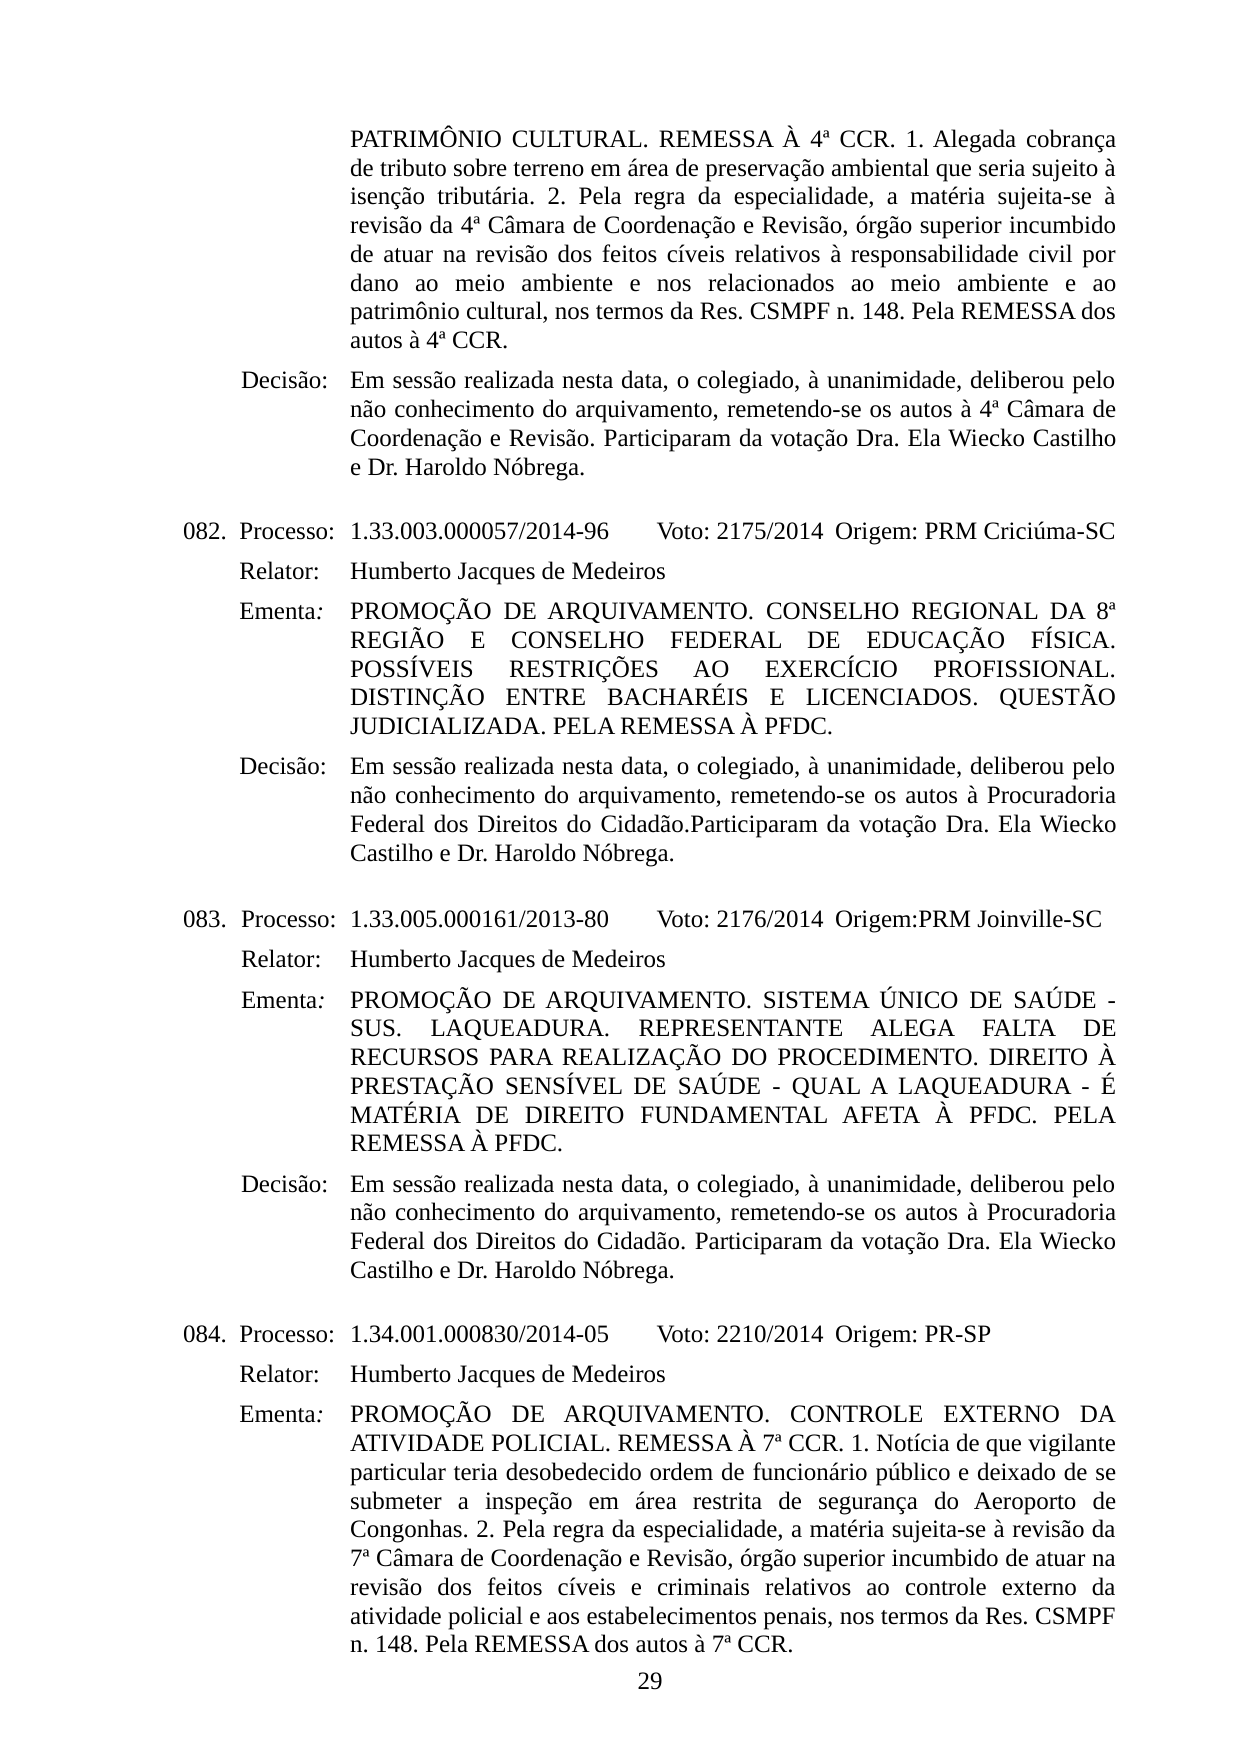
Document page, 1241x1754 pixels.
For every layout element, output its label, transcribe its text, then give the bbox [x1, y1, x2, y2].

table_cell Humberto Jacques de Medeiros [344, 939, 1122, 979]
table_cell Relator: [235, 939, 344, 979]
table_header 1.33.005.000161/2013-80 [344, 899, 651, 939]
table_cell Decisão: [234, 746, 344, 872]
table_header 084. [177, 1314, 233, 1354]
table_cell [177, 939, 235, 979]
table_cell [177, 118, 235, 359]
table_cell Humberto Jacques de Medeiros [344, 1354, 1122, 1394]
table_cell Em sessão realizada nesta data, o colegiado, à unanimidade, deliberou pelo não conhecimento do arquivamento, remetendo-se os autos à 4ª Câmara de Coordenação e Revisão. Participaram da votação Dra. Ela Wiecko Castilho e Dr. Haroldo Nóbrega. [344, 360, 1122, 486]
table_cell [177, 591, 233, 746]
table_cell Em sessão realizada nesta data, o colegiado, à unanimidade, deliberou pelo não conhecimento do arquivamento, remetendo-se os autos à Procuradoria Federal dos Direitos do Cidadão.Participaram da votação Dra. Ela Wiecko Castilho e Dr. Haroldo Nóbrega. [344, 746, 1122, 872]
table_cell Ementa: [234, 591, 344, 746]
table_header Processo: [234, 1314, 344, 1354]
table_cell [177, 360, 235, 486]
table_header Processo: [234, 510, 344, 550]
table_cell [235, 118, 344, 359]
table_header Voto: 2210/2014 [651, 1314, 829, 1354]
table_header Origem:PRM Joinville-SC [829, 899, 1122, 939]
table_header Voto: 2175/2014 [651, 510, 829, 550]
table_cell Relator: [234, 1354, 344, 1394]
table_cell Humberto Jacques de Medeiros [344, 550, 1122, 591]
table_cell Relator: [234, 550, 344, 591]
table_cell PROMOÇÃO DE ARQUIVAMENTO. CONSELHO REGIONAL DA 8ª REGIÃO E CONSELHO FEDERAL DE EDUCAÇÃO FÍSICA. POSSÍVEIS RESTRIÇÕES AO EXERCÍCIO PROFISSIONAL. DISTINÇÃO ENTRE BACHARÉIS E LICENCIADOS. QUESTÃO JUDICIALIZADA. PELA REMESSA À PFDC. [344, 591, 1122, 746]
table_cell Ementa: [235, 979, 344, 1163]
table_cell Decisão: [235, 1163, 344, 1289]
table_header 082. [177, 510, 233, 550]
table_cell [177, 1394, 233, 1664]
table_cell Ementa: [234, 1394, 344, 1664]
table_header 1.33.003.000057/2014-96 [344, 510, 651, 550]
table_cell PROMOÇÃO DE ARQUIVAMENTO. CONTROLE EXTERNO DA ATIVIDADE POLICIAL. REMESSA À 7ª CCR. 1. Notícia de que vigilante particular teria desobedecido ordem de funcionário público e deixado de se submeter a inspeção em área restrita de segurança do Aeroporto de Congonhas. 2. Pela regra da especialidade, a matéria sujeita-se à revisão da 7ª Câmara de Coordenação e Revisão, órgão superior incumbido de atuar na revisão dos feitos cíveis e criminais relativos ao controle externo da atividade policial e aos estabelecimentos penais, nos termos da Res. CSMPF n. 148. Pela REMESSA dos autos à 7ª CCR. [344, 1394, 1122, 1664]
table_cell Decisão: [235, 360, 344, 486]
table_cell [177, 746, 233, 872]
table_cell [177, 550, 233, 591]
table_header Voto: 2176/2014 [651, 899, 829, 939]
table_header Processo: [235, 899, 344, 939]
table_cell [177, 1163, 235, 1289]
table_cell [177, 1354, 233, 1394]
table_cell PATRIMÔNIO CULTURAL. REMESSA À 4ª CCR. 1. Alegada cobrança de tributo sobre terreno em área de preservação ambiental que seria sujeito à isenção tributária. 2. Pela regra da especialidade, a matéria sujeita-se à revisão da 4ª Câmara de Coordenação e Revisão, órgão superior incumbido de atuar na revisão dos feitos cíveis relativos à responsabilidade civil por dano ao meio ambiente e nos relacionados ao meio ambiente e ao patrimônio cultural, nos termos da Res. CSMPF n. 148. Pela REMESSA dos autos à 4ª CCR. [344, 118, 1122, 359]
table_cell [177, 979, 235, 1163]
table_header 1.34.001.000830/2014-05 [344, 1314, 651, 1354]
table_header 083. [177, 899, 235, 939]
table_cell Em sessão realizada nesta data, o colegiado, à unanimidade, deliberou pelo não conhecimento do arquivamento, remetendo-se os autos à Procuradoria Federal dos Direitos do Cidadão. Participaram da votação Dra. Ela Wiecko Castilho e Dr. Haroldo Nóbrega. [344, 1163, 1122, 1289]
table_header Origem: PR-SP [829, 1314, 1122, 1354]
table_header Origem: PRM Criciúma-SC [829, 510, 1122, 550]
table_cell PROMOÇÃO DE ARQUIVAMENTO. SISTEMA ÚNICO DE SAÚDE - SUS. LAQUEADURA. REPRESENTANTE ALEGA FALTA DE RECURSOS PARA REALIZAÇÃO DO PROCEDIMENTO. DIREITO À PRESTAÇÃO SENSÍVEL DE SAÚDE - QUAL A LAQUEADURA - É MATÉRIA DE DIREITO FUNDAMENTAL AFETA À PFDC. PELA REMESSA À PFDC. [344, 979, 1122, 1163]
